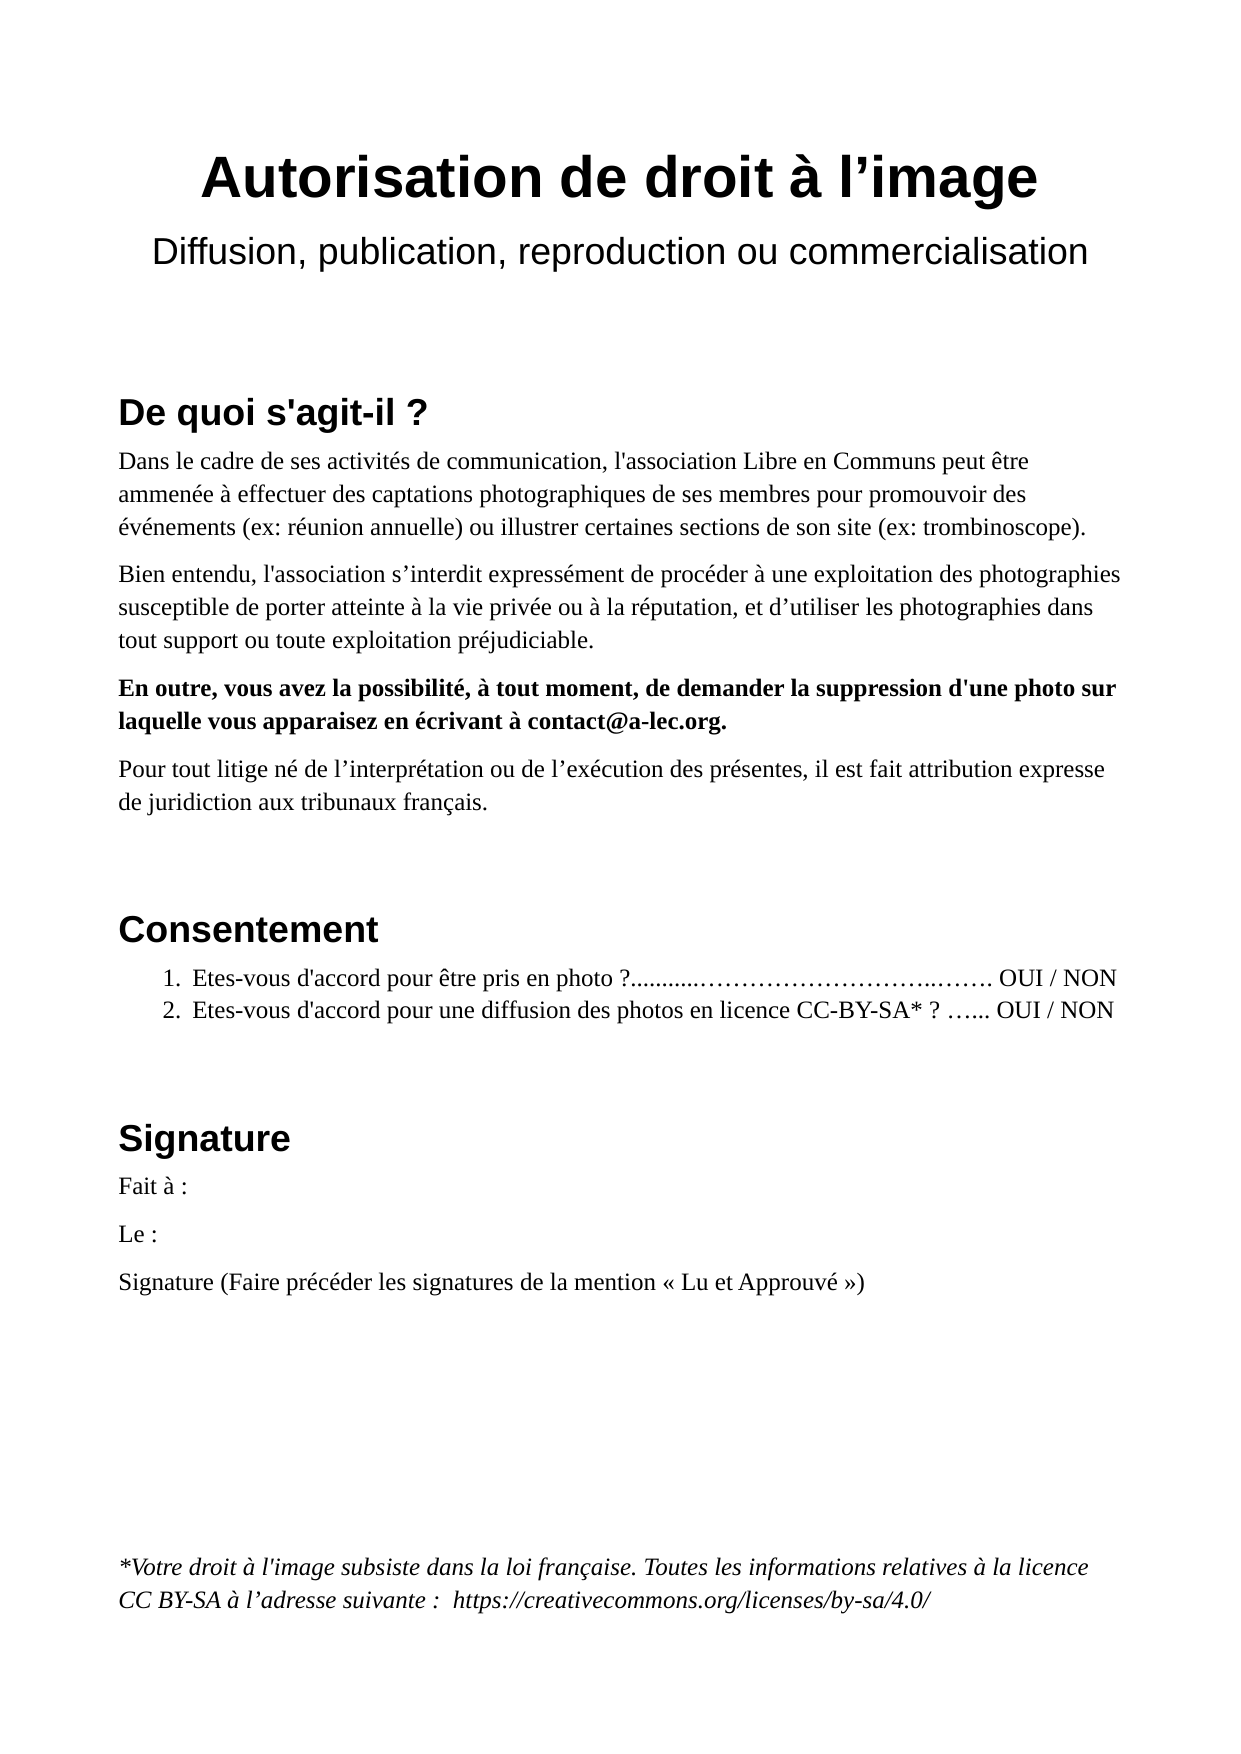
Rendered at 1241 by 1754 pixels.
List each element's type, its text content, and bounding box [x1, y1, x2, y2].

subtitle De quoi s'agit-il ? [118, 390, 1122, 433]
list Etes-vous d'accord pour être pris en photo ?...........………………………..……. OUI / NON [162, 963, 1122, 991]
text Bien entendu, l'association s’interdit expressément de procéder à une exploitation des photographies susceptible de porter atteinte à la vie privée ou à la réputation, et d’utiliser les photographies dans tout support ou toute exploitation préjudiciable. [118, 559, 1122, 654]
text Dans le cadre de ses activités de communication, l'association Libre en Communs peut être ammenée à effectuer des captations photographiques de ses membres pour promouvoir des événements (ex: réunion annuelle) ou illustrer certaines sections de son site (ex: trombinoscope). [118, 446, 1122, 541]
text En outre, vous avez la possibilité, à tout moment, de demander la suppression d'une photo sur laquelle vous apparaisez en écrivant à contact@a-lec.org. [118, 673, 1122, 735]
text Pour tout litige né de l’interprétation ou de l’exécution des présentes, il est fait attribution expresse de juridiction aux tribunaux français. [118, 754, 1122, 816]
title Autorisation de droit à l’image [118, 143, 1122, 210]
subtitle Consentement [118, 907, 1122, 950]
text Fait à : [118, 1171, 1122, 1200]
text Le : [118, 1219, 1122, 1248]
text *Votre droit à l'image subsiste dans la loi française. Toutes les informations relatives à la licence CC BY-SA à l’adresse suivante : https://creativecommons.org/licenses/by-sa/4.0/ [118, 1552, 1122, 1614]
text Signature (Faire précéder les signatures de la mention « Lu et Approuvé ») [118, 1267, 1122, 1295]
subtitle Signature [118, 1116, 1122, 1159]
list Etes-vous d'accord pour une diffusion des photos en licence CC-BY-SA* ? …... OUI / NON [162, 996, 1122, 1024]
subtitle Diffusion, publication, reproduction ou commercialisation [118, 229, 1122, 272]
